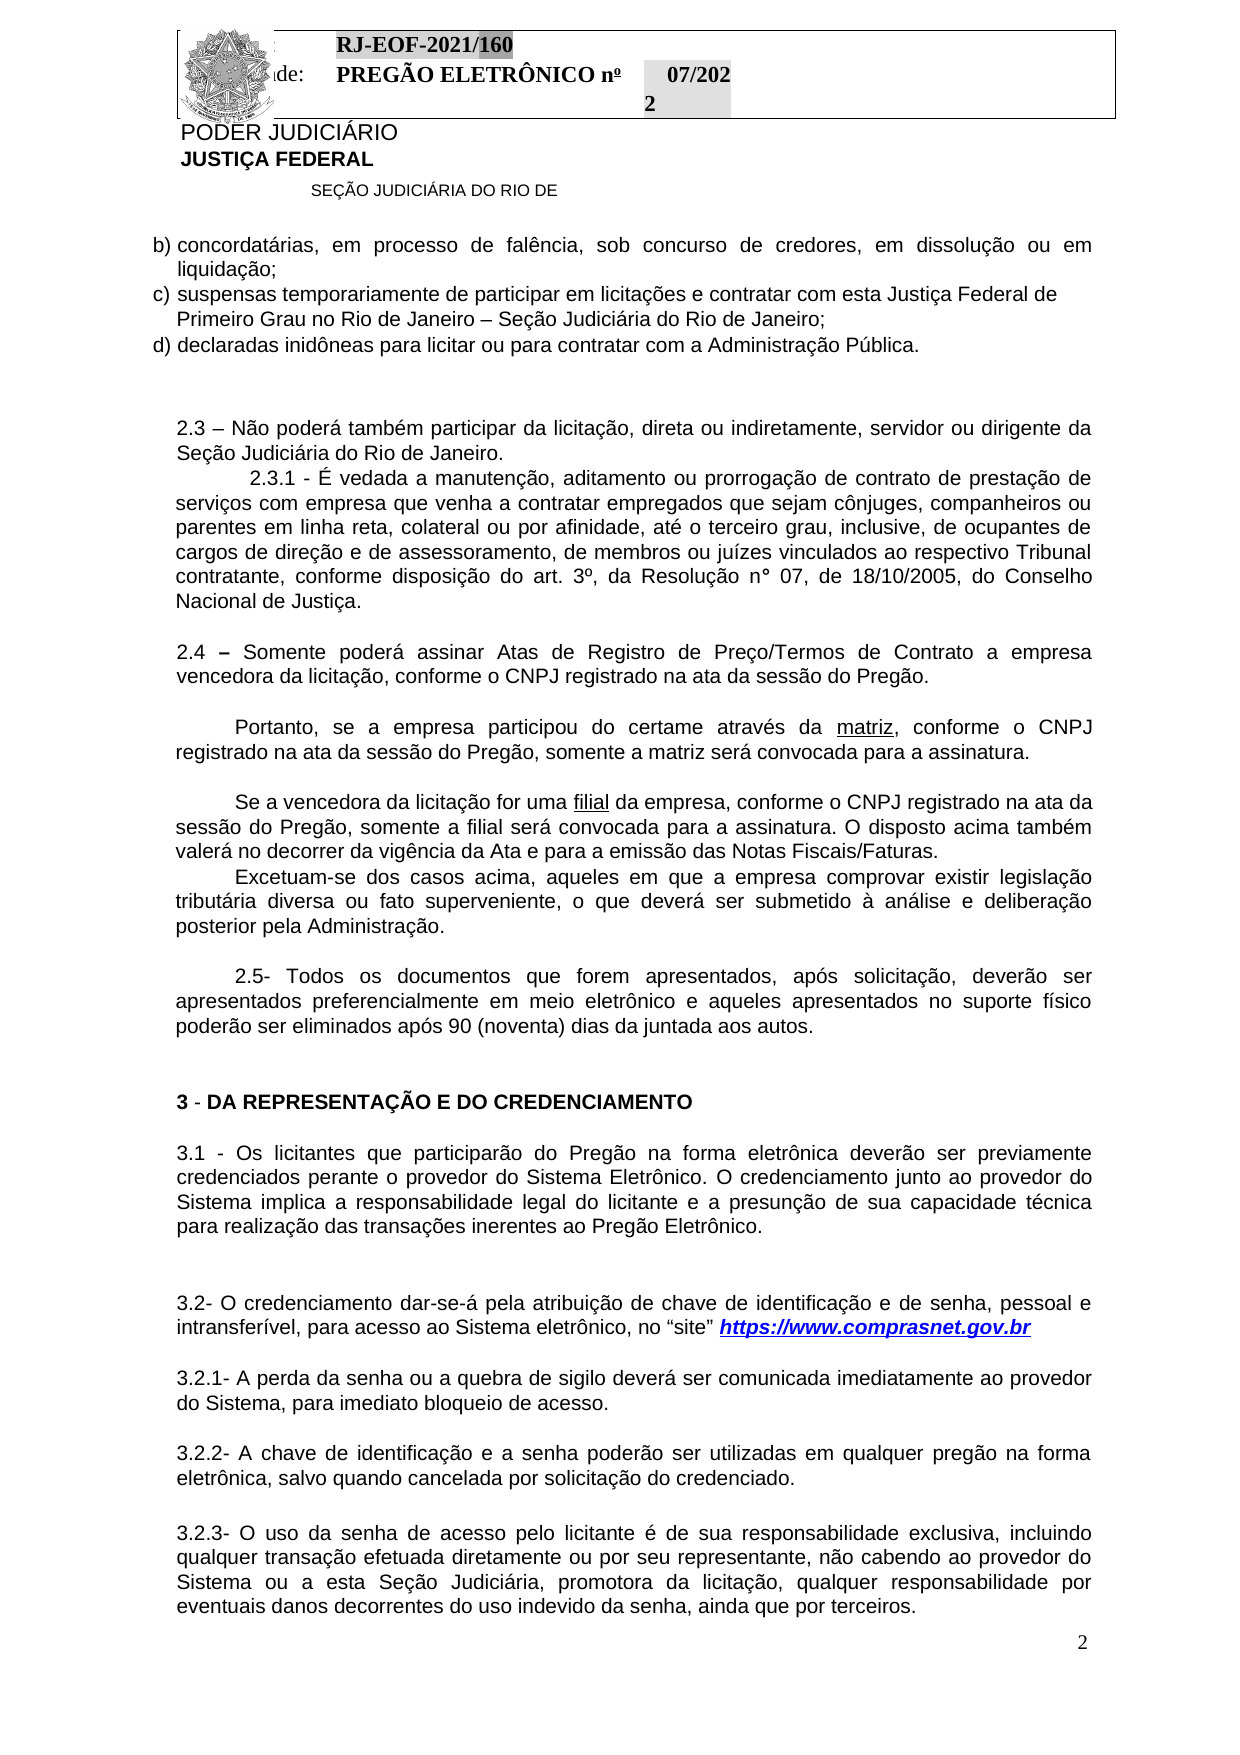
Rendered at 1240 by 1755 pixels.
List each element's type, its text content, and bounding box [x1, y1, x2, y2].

text 2.5- Todos os documentos que forem apresentados, após solicitação, deverão ser apresentados preferencialmente em meio eletrônico e aqueles apresentados no suporte físico poderão ser eliminados após 90 (noventa) dias da juntada aos autos. [175, 964, 1093, 1037]
list concordatárias, em processo de falência, sob concurso de credores, em dissolução ou em liquidação; [153, 232, 1093, 281]
list suspensas temporariamente de participar em licitações e contratar com esta Justiça Federal de [153, 282, 1093, 306]
text Se a vencedora da licitação for uma filial da empresa, conforme o CNPJ registrado na ata da sessão do Pregão, somente a filial será convocada para a assinatura. O disposto acima também valerá no decorrer da vigência da Ata e para a emissão das Notas Fiscais/Faturas. [175, 790, 1093, 863]
text Primeiro Grau no Rio de Janeiro – Seção Judiciária do Rio de Janeiro; [176, 307, 1093, 331]
text 3.2.3- O uso da senha de acesso pelo licitante é de sua responsabilidade exclusiva, incluindo qualquer transação efetuada diretamente ou por seu representante, não cabendo ao provedor do Sistema ou a esta Seção Judiciária, promotora da licitação, qualquer responsabilidade por eventuais danos decorrentes do uso indevido da senha, ainda que por terceiros. [176, 1521, 1093, 1618]
text 3.1 - Os licitantes que participarão do Pregão na forma eletrônica deverão ser previamente credenciados perante o provedor do Sistema Eletrônico. O credenciamento junto ao provedor do Sistema implica a responsabilidade legal do licitante e a presunção de sua capacidade técnica para realização das transações inerentes ao Pregão Eletrônico. [176, 1141, 1093, 1238]
text 2.3 – Não poderá também participar da licitação, direta ou indiretamente, servidor ou dirigente da Seção Judiciária do Rio de Janeiro. [176, 416, 1093, 465]
text 2.4 – Somente poderá assinar Atas de Registro de Preço/Termos de Contrato a empresa vencedora da licitação, conforme o CNPJ registrado na ata da sessão do Pregão. [176, 639, 1093, 688]
text 2.3.1 - É vedada a manutenção, aditamento ou prorrogação de contrato de prestação de serviços com empresa que venha a contratar empregados que sejam cônjuges, companheiros ou parentes em linha reta, colateral ou por afinidade, até o terceiro grau, inclusive, de ocupantes de cargos de direção e de assessoramento, de membros ou juízes vinculados ao respectivo Tribunal contratante, conforme disposição do art. 3º, da Resolução n° 07, de 18/10/2005, do Conselho Nacional de Justiça. [175, 466, 1093, 613]
subtitle 3 - DA REPRESENTAÇÃO E DO CREDENCIAMENTO [176, 1090, 1093, 1114]
text Excetuam-se dos casos acima, aqueles em que a empresa comprovar existir legislação tributária diversa ou fato superveniente, o que deverá ser submetido à análise e deliberação posterior pela Administração. [175, 864, 1093, 938]
text 3.2- O credenciamento dar-se-á pela atribuição de chave de identificação e de senha, pessoal e intransferível, para acesso ao Sistema eletrônico, no “site” https://www.comprasnet.gov.br [176, 1291, 1093, 1339]
list declaradas inidôneas para licitar ou para contratar com a Administração Pública. [153, 332, 1093, 356]
text 3.2.2- A chave de identificação e a senha poderão ser utilizadas em qualquer pregão na forma eletrônica, salvo quando cancelada por solicitação do credenciado. [176, 1441, 1093, 1490]
text 3.2.1- A perda da senha ou a quebra de sigilo deverá ser comunicada imediatamente ao provedor do Sistema, para imediato bloqueio de acesso. [176, 1366, 1093, 1414]
text Portanto, se a empresa participou do certame através da matriz, conforme o CNPJ registrado na ata da sessão do Pregão, somente a matriz será convocada para a assinatura. [175, 715, 1093, 763]
